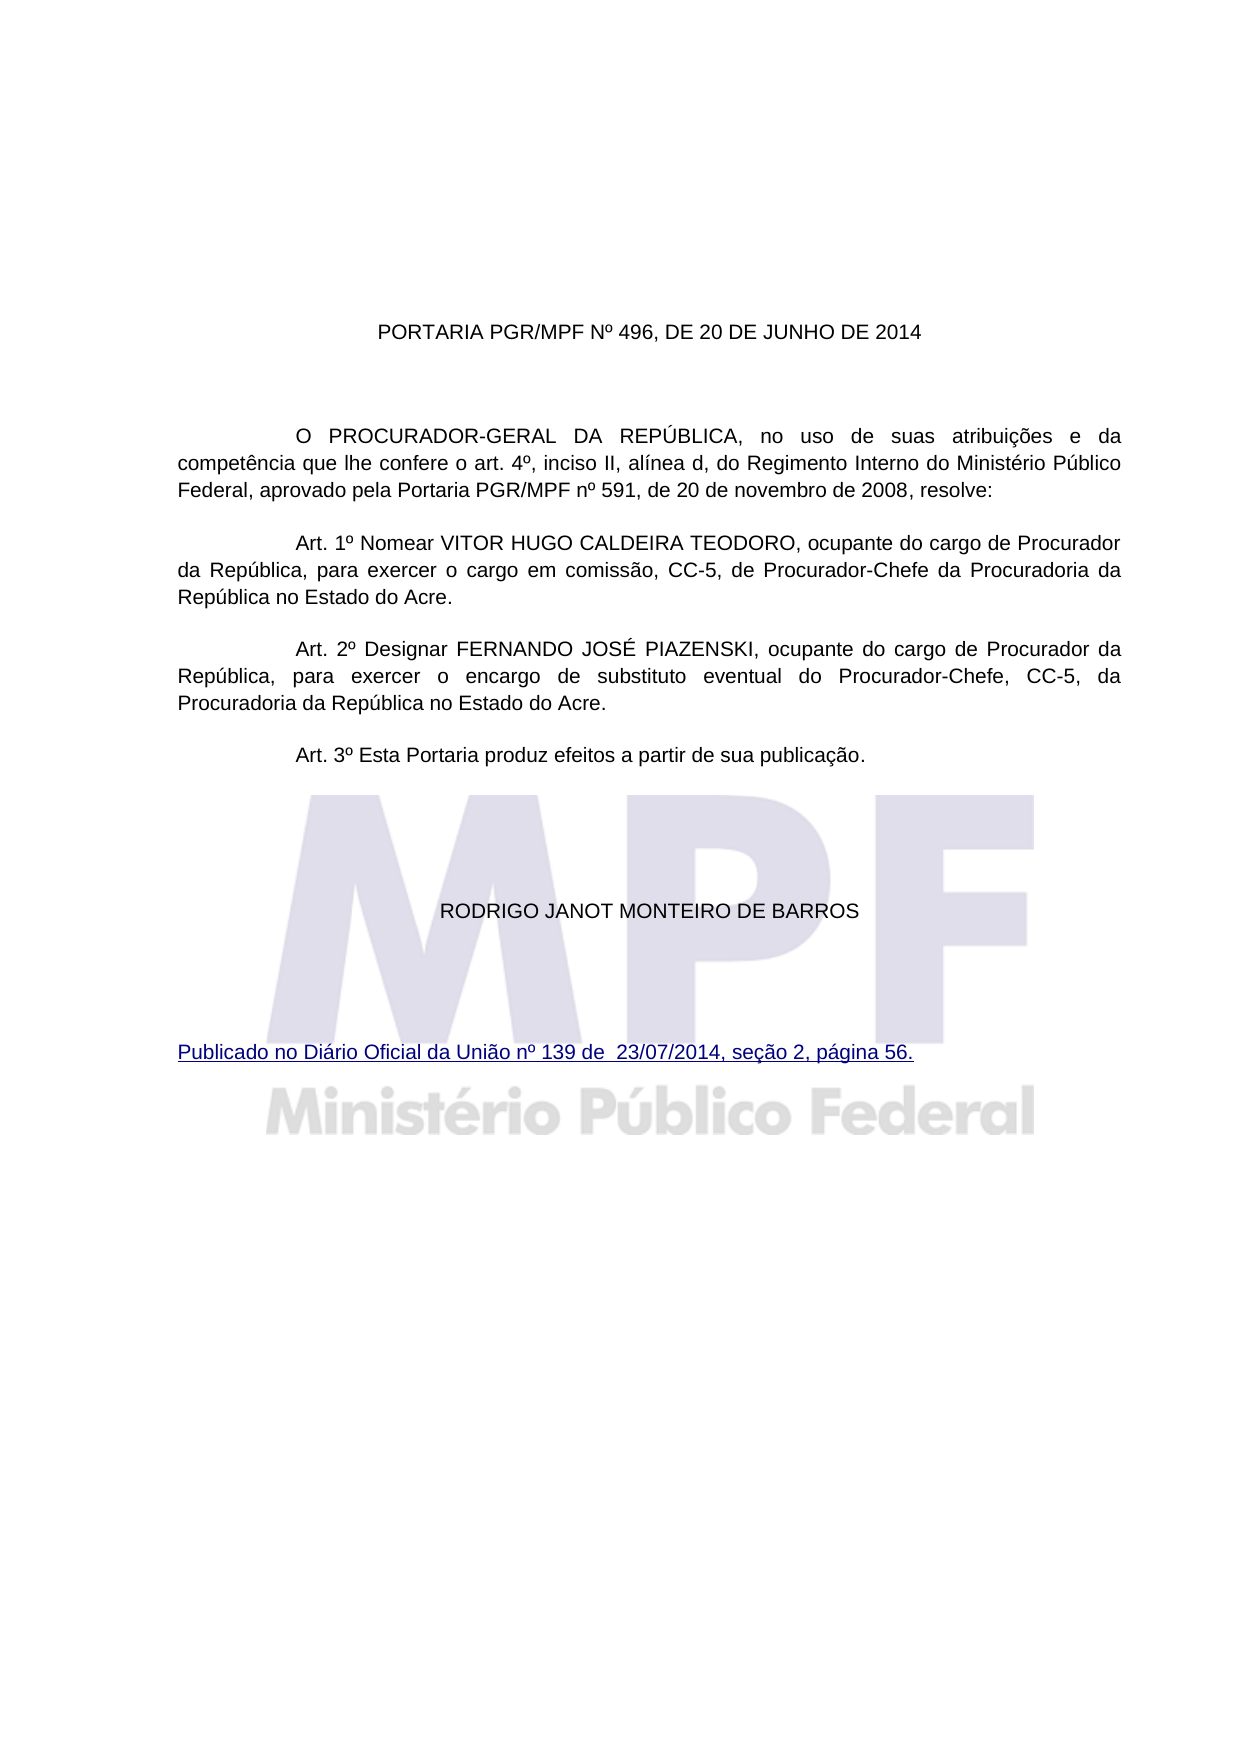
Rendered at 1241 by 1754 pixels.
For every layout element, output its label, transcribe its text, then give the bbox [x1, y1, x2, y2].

text RODRIGO JANOT MONTEIRO DE BARROS [177, 897, 1122, 924]
text Art. 3º Esta Portaria produz efeitos a partir de sua publicação. [177, 741, 1122, 768]
text O PROCURADOR-GERAL DA REPÚBLICA, no uso de suas atribuições e da competência que lhe confere o art. 4º, inciso II, alínea d, do Regimento Interno do Ministério Público Federal, aprovado pela Portaria PGR/MPF nº 591, de 20 de novembro de 2008, resolve: [177, 422, 1122, 503]
text Art. 2º Designar FERNANDO JOSÉ PIAZENSKI, ocupante do cargo de Procurador da República, para exercer o encargo de substituto eventual do Procurador-Chefe, CC-5, da Procuradoria da República no Estado do Acre. [177, 634, 1122, 716]
picture [266, 795, 1034, 897]
text PORTARIA PGR/MPF Nº 496, DE 20 DE JUNHO DE 2014 [177, 318, 1122, 345]
text Art. 1º Nomear VITOR HUGO CALDEIRA TEODORO, ocupante do cargo de Procurador da República, para exercer o cargo em comissão, CC-5, de Procurador-Chefe da Procuradoria da República no Estado do Acre. [177, 528, 1122, 609]
text Publicado no Diário Oficial da União nº 139 de 23/07/2014, seção 2, página 56. [177, 1038, 1122, 1065]
picture [266, 1065, 1034, 1136]
picture [266, 924, 1034, 1038]
